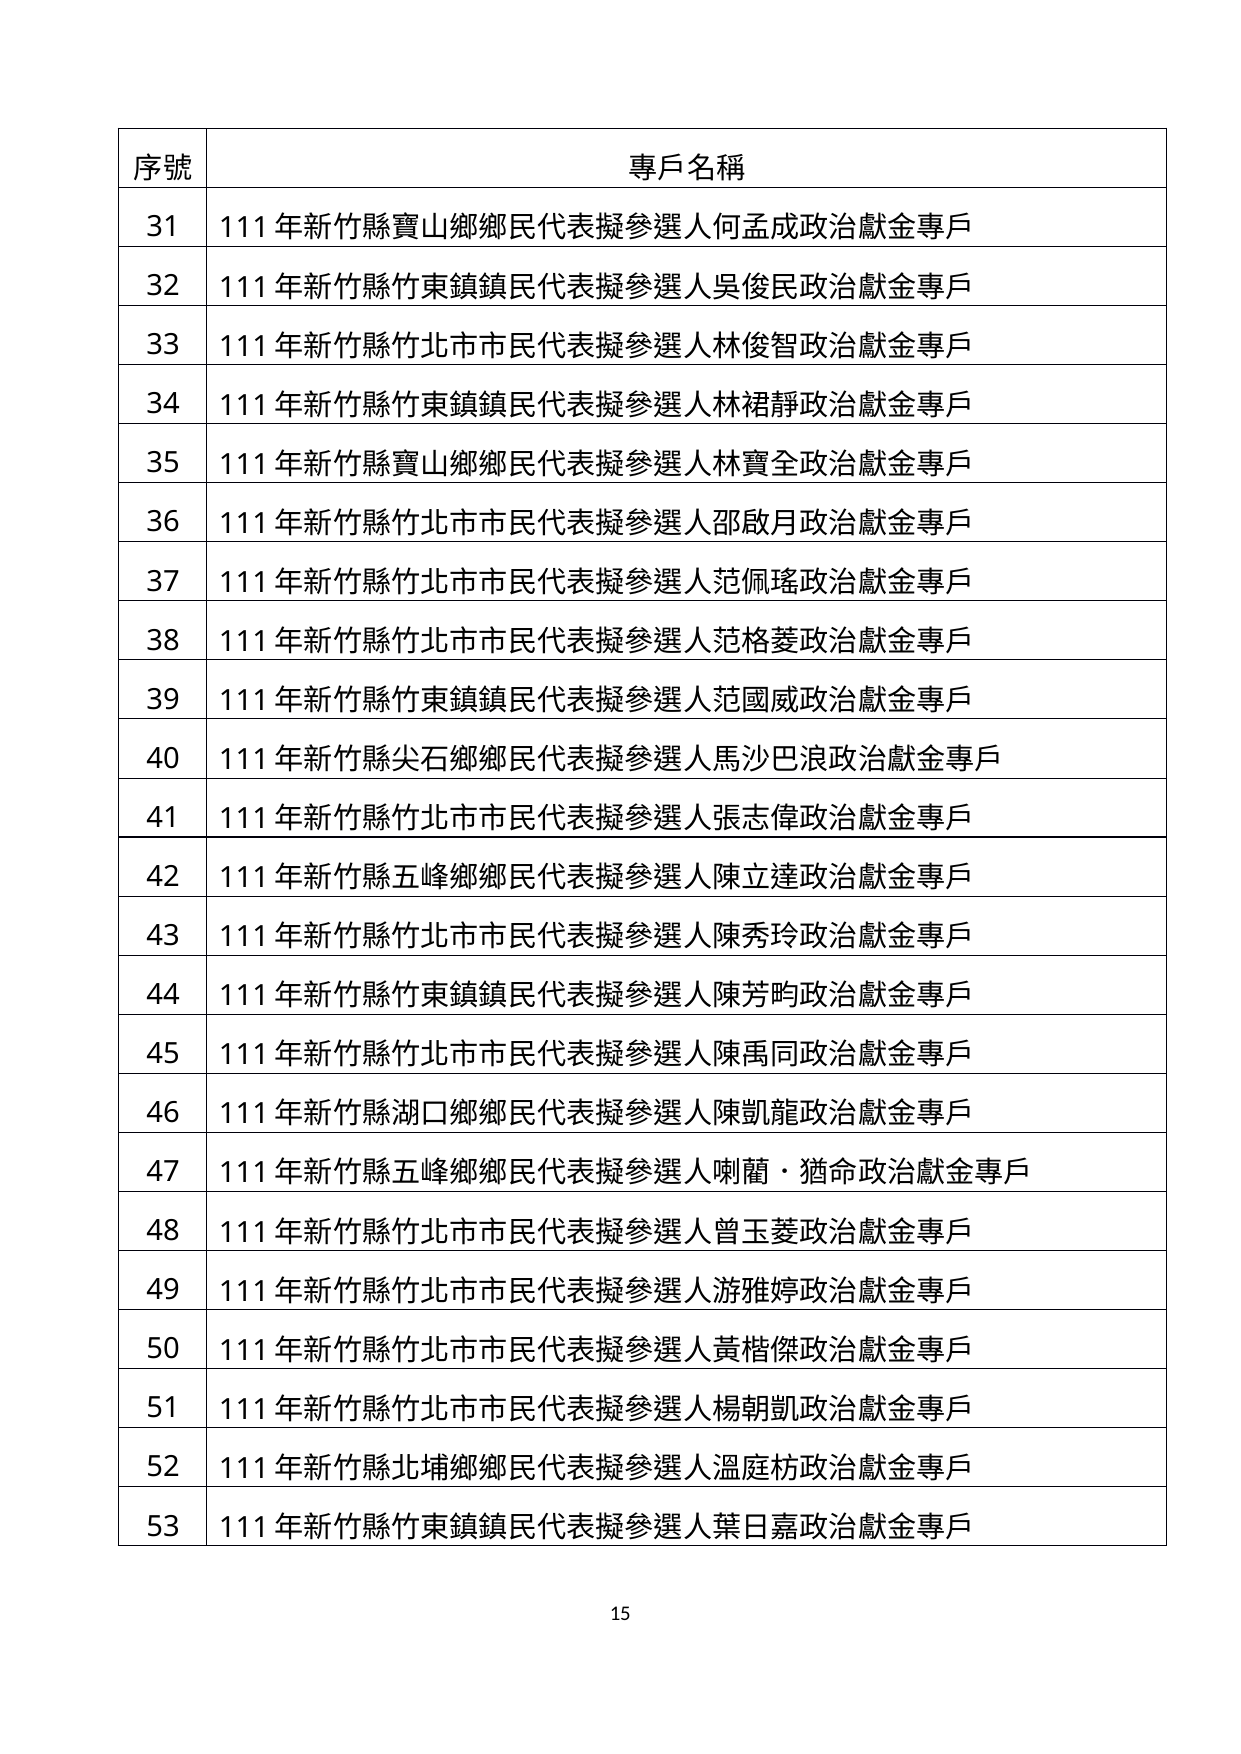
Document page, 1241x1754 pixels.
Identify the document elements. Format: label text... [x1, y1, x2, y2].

table_cell 111年新竹縣竹北市市民代表擬參選人陳秀玲政治獻金專戶 [207, 897, 1166, 954]
table_cell 52 [119, 1428, 206, 1486]
table_cell 111年新竹縣尖石鄉鄉民代表擬參選人馬沙巴浪政治獻金專戶 [207, 719, 1166, 777]
table_cell 111年新竹縣竹北市市民代表擬參選人曾玉菱政治獻金專戶 [207, 1192, 1166, 1250]
table_cell 111年新竹縣竹北市市民代表擬參選人楊朝凱政治獻金專戶 [207, 1369, 1166, 1427]
table_cell 111年新竹縣寶山鄉鄉民代表擬參選人何孟成政治獻金專戶 [207, 188, 1166, 246]
table_cell 42 [119, 838, 206, 896]
table_cell 111年新竹縣五峰鄉鄉民代表擬參選人喇藺．猶命政治獻金專戶 [207, 1133, 1166, 1191]
table_cell 48 [119, 1192, 206, 1250]
table_cell 45 [119, 1015, 206, 1073]
table_cell 46 [119, 1074, 206, 1132]
table_cell 111年新竹縣竹北市市民代表擬參選人張志偉政治獻金專戶 [207, 779, 1166, 836]
table_cell 39 [119, 660, 206, 718]
table_cell 111年新竹縣五峰鄉鄉民代表擬參選人陳立達政治獻金專戶 [207, 838, 1166, 896]
table_cell 111年新竹縣竹東鎮鎮民代表擬參選人范國威政治獻金專戶 [207, 660, 1166, 718]
table_cell 31 [119, 188, 206, 246]
table_cell 111年新竹縣北埔鄉鄉民代表擬參選人溫庭枋政治獻金專戶 [207, 1428, 1166, 1486]
table_cell 44 [119, 956, 206, 1014]
table_cell 111年新竹縣竹北市市民代表擬參選人范佩瑤政治獻金專戶 [207, 542, 1166, 600]
table_cell 111年新竹縣竹東鎮鎮民代表擬參選人陳芳畇政治獻金專戶 [207, 956, 1166, 1014]
table_cell 34 [119, 365, 206, 423]
table_cell 33 [119, 306, 206, 364]
table_cell 111年新竹縣竹東鎮鎮民代表擬參選人吳俊民政治獻金專戶 [207, 247, 1166, 305]
table_cell 35 [119, 424, 206, 482]
table_cell 111年新竹縣竹北市市民代表擬參選人游雅婷政治獻金專戶 [207, 1251, 1166, 1309]
table_header 序號 [119, 129, 206, 187]
table_cell 53 [119, 1487, 206, 1545]
table_cell 50 [119, 1310, 206, 1368]
table_cell 111年新竹縣竹東鎮鎮民代表擬參選人葉日嘉政治獻金專戶 [207, 1487, 1166, 1545]
table_cell 111年新竹縣竹北市市民代表擬參選人邵啟月政治獻金專戶 [207, 483, 1166, 541]
table_cell 38 [119, 601, 206, 659]
table_cell 111年新竹縣竹北市市民代表擬參選人陳禹同政治獻金專戶 [207, 1015, 1166, 1073]
table_cell 51 [119, 1369, 206, 1427]
table_cell 111年新竹縣湖口鄉鄉民代表擬參選人陳凱龍政治獻金專戶 [207, 1074, 1166, 1132]
table_cell 32 [119, 247, 206, 305]
table_cell 111年新竹縣竹北市市民代表擬參選人范格菱政治獻金專戶 [207, 601, 1166, 659]
table_cell 111年新竹縣寶山鄉鄉民代表擬參選人林寶全政治獻金專戶 [207, 424, 1166, 482]
table_cell 43 [119, 897, 206, 954]
table_cell 37 [119, 542, 206, 600]
table_cell 111年新竹縣竹北市市民代表擬參選人林俊智政治獻金專戶 [207, 306, 1166, 364]
table_cell 47 [119, 1133, 206, 1191]
table_cell 41 [119, 779, 206, 836]
table_cell 36 [119, 483, 206, 541]
table_cell 40 [119, 719, 206, 777]
table_cell 49 [119, 1251, 206, 1309]
table_cell 111年新竹縣竹東鎮鎮民代表擬參選人林裙靜政治獻金專戶 [207, 365, 1166, 423]
table_cell 111年新竹縣竹北市市民代表擬參選人黃楷傑政治獻金專戶 [207, 1310, 1166, 1368]
table_header 專戶名稱 [207, 129, 1166, 187]
